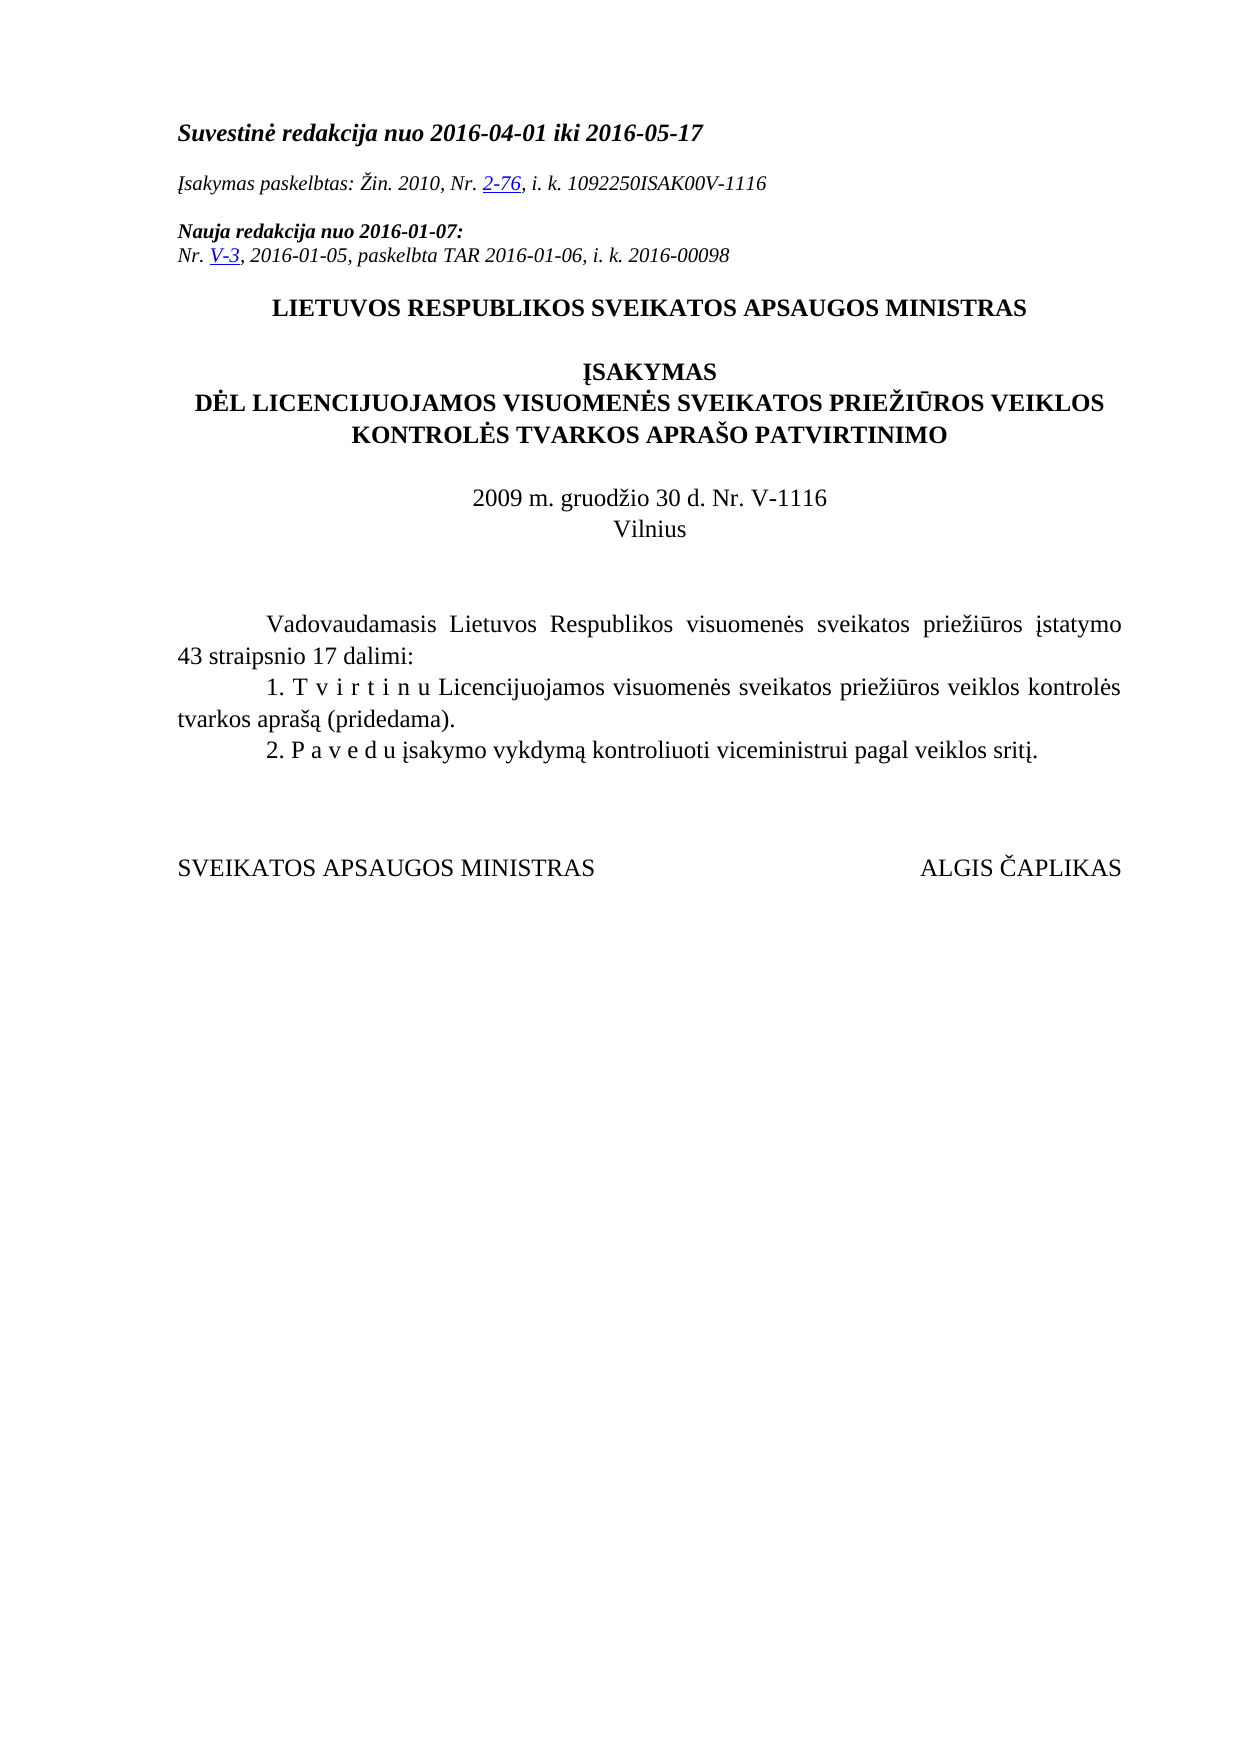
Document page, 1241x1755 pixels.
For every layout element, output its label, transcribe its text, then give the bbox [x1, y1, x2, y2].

text SVEIKATOS APSAUGOS MINISTRAS ALGIS ČAPLIKAS [177, 853, 1122, 882]
text Įsakymas paskelbtas: Žin. 2010, Nr. 2-76, i. k. 1092250ISAK00V-1116 [177, 171, 1122, 195]
text 2009 m. gruodžio 30 d. Nr. V-1116 [177, 483, 1122, 512]
text DĖL LICENCIJUOJAMOS VISUOMENĖS SVEIKATOS PRIEŽIŪROS VEIKLOS KONTROLĖS TVARKOS APRAŠO PATVIRTINIMO [177, 388, 1122, 448]
text Suvestinė redakcija nuo 2016-04-01 iki 2016-05-17 [177, 118, 1122, 147]
text Vilnius [177, 514, 1122, 543]
text Nauja redakcija nuo 2016-01-07: [177, 219, 1122, 243]
text ĮSAKYMAS [177, 357, 1122, 385]
text 1. T v i r t i n u Licencijuojamos visuomenės sveikatos priežiūros veiklos kontrolės tvarkos aprašą (pridedama). [177, 672, 1122, 733]
text 2. P a v e d u įsakymo vykdymą kontroliuoti viceministrui pagal veiklos sritį. [177, 735, 1122, 764]
text Nr. V-3, 2016-01-05, paskelbta TAR 2016-01-06, i. k. 2016-00098 [177, 243, 1122, 267]
text Vadovaudamasis Lietuvos Respublikos visuomenės sveikatos priežiūros įstatymo 43 straipsnio 17 dalimi: [177, 609, 1122, 669]
text LIETUVOS RESPUBLIKOS SVEIKATOS APSAUGOS MINISTRAS [177, 293, 1122, 322]
